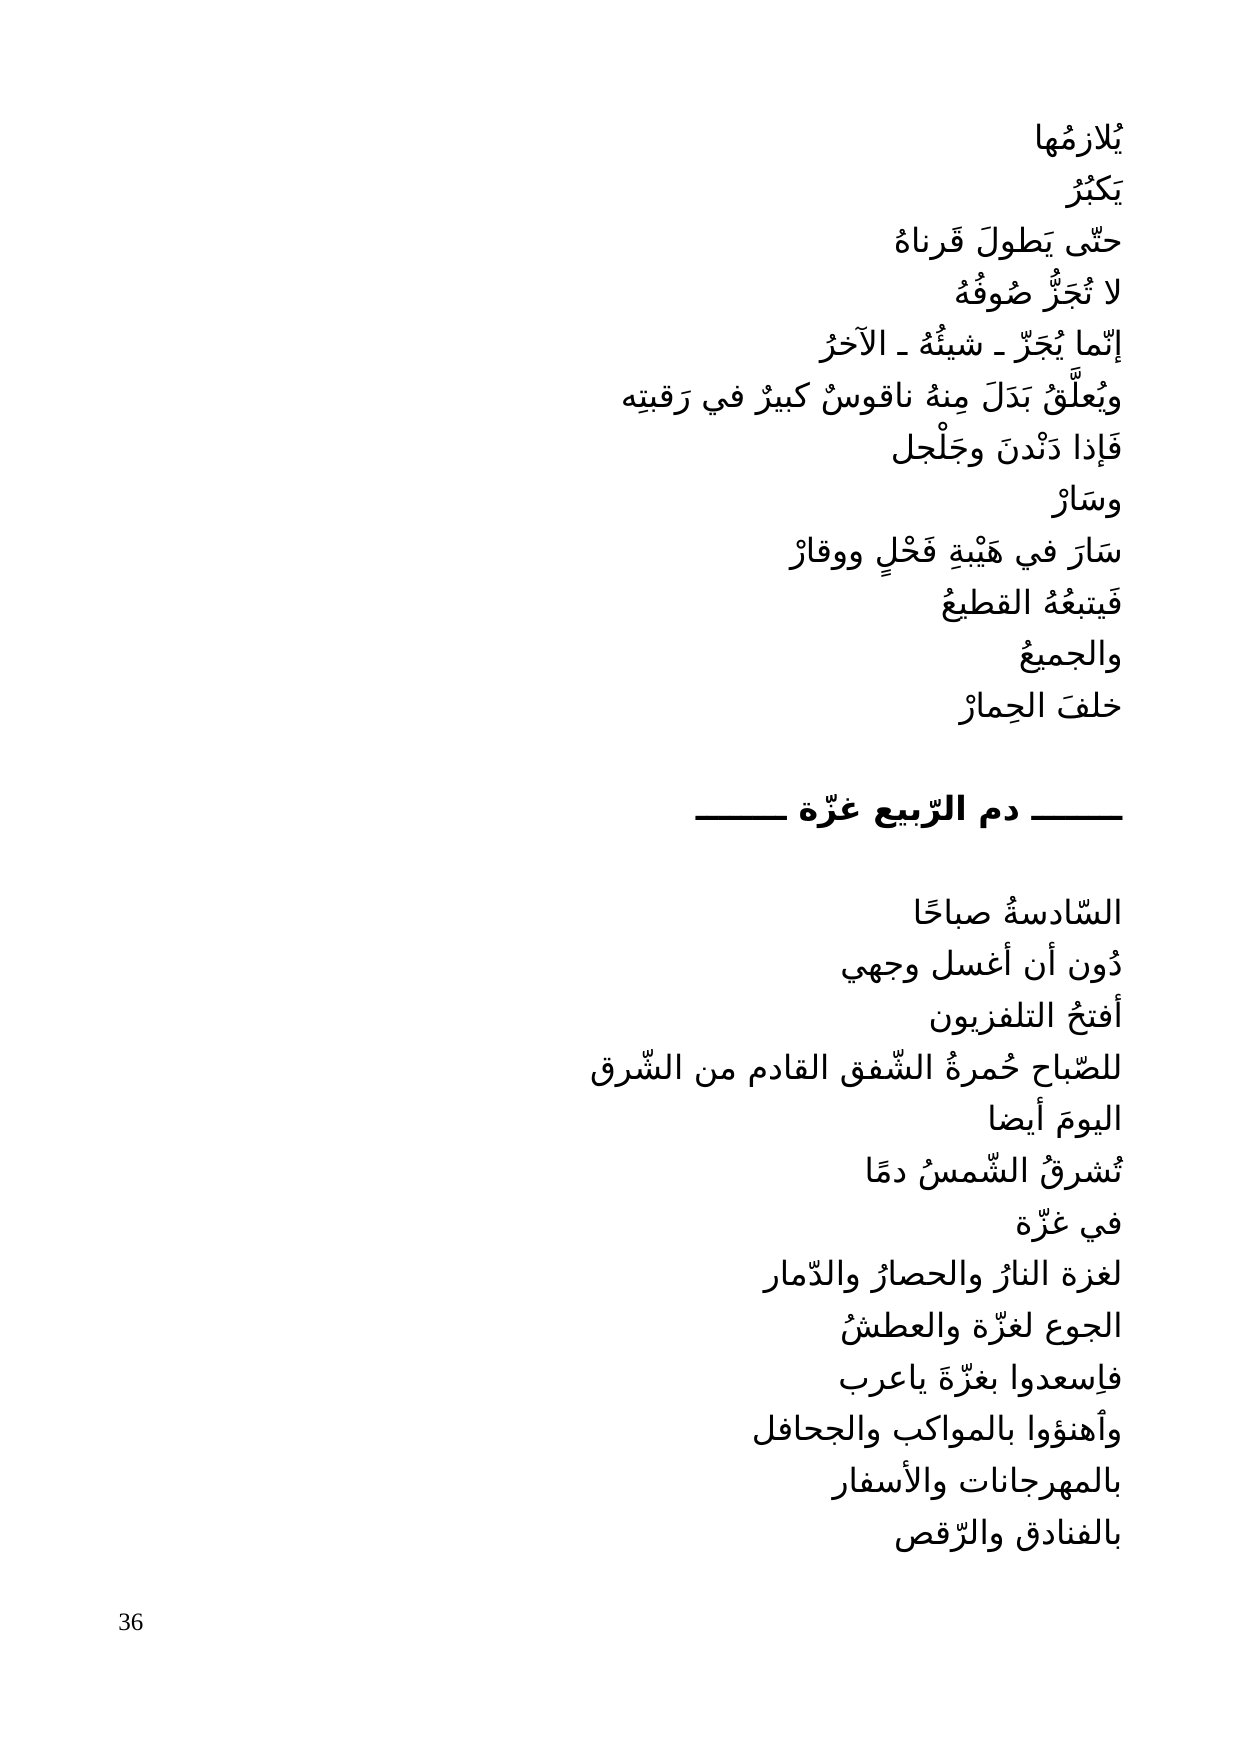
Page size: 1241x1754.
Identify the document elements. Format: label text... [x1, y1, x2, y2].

text في غزّة [118, 1203, 1122, 1242]
text ــــــــ دم الرّبيع غزّة ــــــــ [118, 790, 1122, 829]
text والجميعُ [118, 635, 1122, 674]
text وٱهنؤوا بالمواكب والجحافل [118, 1410, 1122, 1449]
text تُشرقُ الشّمسُ دمًا [118, 1151, 1122, 1190]
text لغزة النارُ والحصارُ والدّمار [118, 1255, 1122, 1294]
text سَارَ في هَيْبةِ فَحْلٍ ووقارْ [118, 531, 1122, 570]
text فَإذا دَنْدنَ وجَلْجل [118, 428, 1122, 467]
text ويُعلَّقُ بَدَلَ مِنهُ ناقوسٌ كبيرٌ في رَقبتِه [118, 376, 1122, 415]
text السّادسةُ صباحًا [118, 893, 1122, 932]
text الجوع لغزّة والعطشُ [118, 1306, 1122, 1345]
text وسَارْ [118, 480, 1122, 519]
text لا تُجَزُّ صُوفُهُ [118, 273, 1122, 312]
text فَيتبعُهُ القطيعُ [118, 583, 1122, 622]
text للصّباح حُمرةُ الشّفق القادم من الشّرق [118, 1048, 1122, 1087]
text اليومَ أيضا [118, 1100, 1122, 1139]
text إنّما يُجَزّ ـ شيئُهُ ـ الآخرُ [118, 325, 1122, 364]
text بالفنادق والرّقص [118, 1513, 1122, 1552]
text حتّى يَطولَ قَرناهُ [118, 221, 1122, 260]
text خلفَ الحِمارْ [118, 686, 1122, 725]
text فاِسعدوا بغزّةَ ياعرب [118, 1358, 1122, 1397]
text دُون أن أغسل وجهي [118, 945, 1122, 984]
text بالمهرجانات والأسفار [118, 1461, 1122, 1500]
text يَكبُرُ [118, 170, 1122, 209]
text يُلازمُها [118, 118, 1122, 157]
text أفتحُ التلفزيون [118, 996, 1122, 1035]
